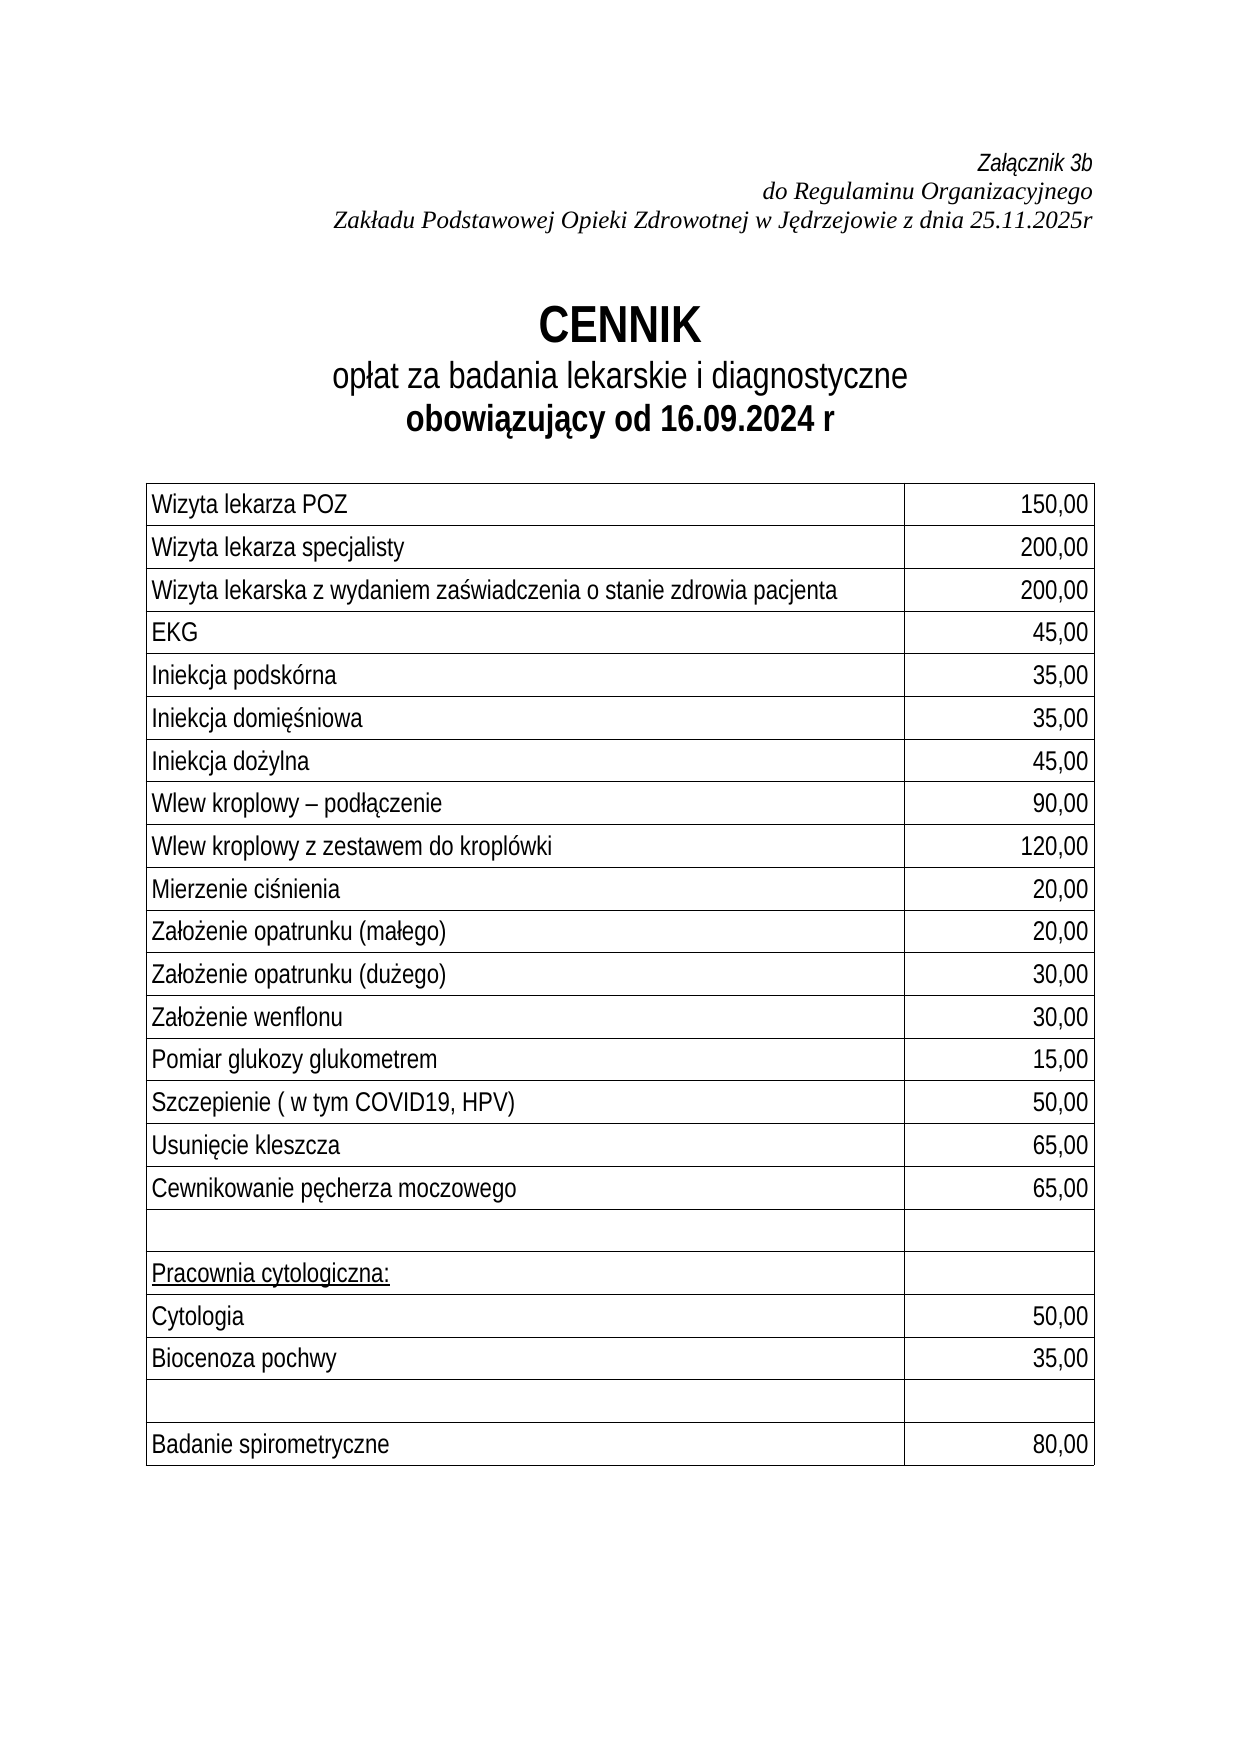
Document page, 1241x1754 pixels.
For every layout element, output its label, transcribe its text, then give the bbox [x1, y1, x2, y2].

table_cell 30,00 [905, 953, 1094, 995]
table_cell Wlew kroplowy – podłączenie [147, 782, 904, 824]
table_cell Wlew kroplowy z zestawem do kroplówki [147, 825, 904, 867]
text Załącznik 3b [148, 148, 1093, 176]
text opłat za badania lekarskie i diagnostyczne [148, 353, 1093, 396]
table_cell Założenie opatrunku (małego) [147, 911, 904, 952]
table_cell 45,00 [905, 740, 1094, 781]
table_cell 90,00 [905, 782, 1094, 824]
table_cell [147, 1380, 904, 1422]
text do Regulaminu Organizacyjnego [148, 176, 1093, 205]
table_cell 15,00 [905, 1039, 1094, 1080]
table_cell 50,00 [905, 1295, 1094, 1337]
table_cell [905, 1252, 1094, 1294]
table_cell 200,00 [905, 569, 1094, 611]
table_cell Iniekcja dożylna [147, 740, 904, 781]
table_cell 35,00 [905, 654, 1094, 696]
table_cell [905, 1380, 1094, 1422]
table_header 150,00 [905, 484, 1094, 525]
table_cell 80,00 [905, 1423, 1094, 1465]
text Zakładu Podstawowej Opieki Zdrowotnej w Jędrzejowie z dnia 25.11.2025r [148, 205, 1093, 234]
table_cell 35,00 [905, 697, 1094, 739]
table_cell Iniekcja domięśniowa [147, 697, 904, 739]
table_cell 65,00 [905, 1124, 1094, 1166]
table_cell Usunięcie kleszcza [147, 1124, 904, 1166]
table_cell Mierzenie ciśnienia [147, 868, 904, 909]
table_cell [147, 1210, 904, 1251]
table_cell Cewnikowanie pęcherza moczowego [147, 1167, 904, 1208]
table_cell [905, 1210, 1094, 1251]
text obowiązujący od 16.09.2024 r [148, 396, 1093, 439]
table_cell Wizyta lekarska z wydaniem zaświadczenia o stanie zdrowia pacjenta [147, 569, 904, 611]
table_cell 120,00 [905, 825, 1094, 867]
table_cell 45,00 [905, 612, 1094, 653]
table_header Wizyta lekarza POZ [147, 484, 904, 525]
table_cell Badanie spirometryczne [147, 1423, 904, 1465]
table_cell Pomiar glukozy glukometrem [147, 1039, 904, 1080]
table_cell Założenie opatrunku (dużego) [147, 953, 904, 995]
table_cell 35,00 [905, 1338, 1094, 1379]
table_cell EKG [147, 612, 904, 653]
table_cell Cytologia [147, 1295, 904, 1337]
table_cell Pracownia cytologiczna: [147, 1252, 904, 1294]
table_cell Założenie wenflonu [147, 996, 904, 1038]
table_cell Wizyta lekarza specjalisty [147, 526, 904, 568]
table_cell Szczepienie ( w tym COVID19, HPV) [147, 1081, 904, 1123]
table_cell Biocenoza pochwy [147, 1338, 904, 1379]
table_cell 200,00 [905, 526, 1094, 568]
table_cell 20,00 [905, 868, 1094, 909]
table_cell 65,00 [905, 1167, 1094, 1208]
table_cell Iniekcja podskórna [147, 654, 904, 696]
table_cell 50,00 [905, 1081, 1094, 1123]
table_cell 20,00 [905, 911, 1094, 952]
text CENNIK [148, 293, 1093, 353]
table_cell 30,00 [905, 996, 1094, 1038]
